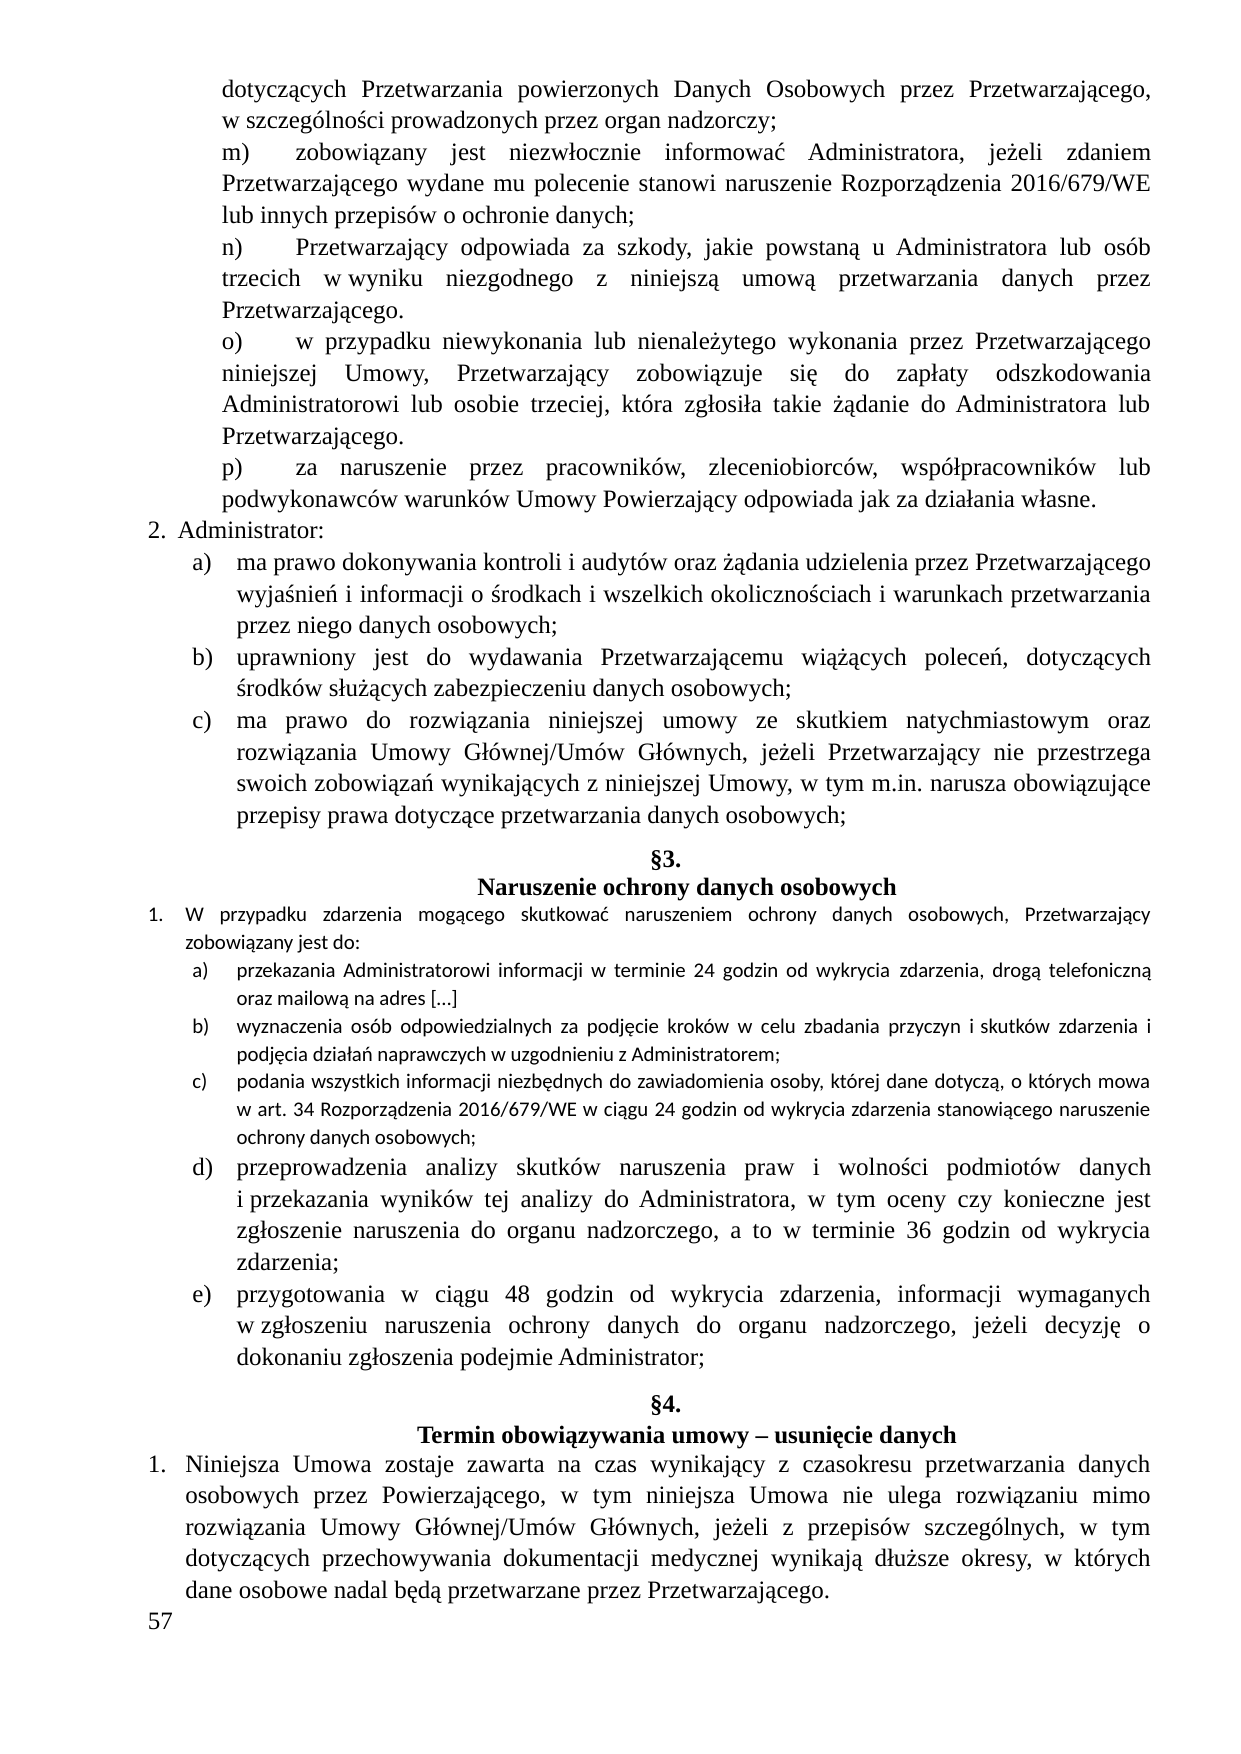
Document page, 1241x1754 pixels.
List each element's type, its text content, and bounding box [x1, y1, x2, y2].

list zobowiązany jest niezwłocznie informować Administratora, jeżeli zdaniem Przetwarzającego wydane mu polecenie stanowi naruszenie Rozporządzenia 2016/679/WE lub innych przepisów o ochronie danych; [222, 137, 1152, 229]
list przekazania Administratorowi informacji w terminie 24 godzin od wykrycia zdarzenia, drogą telefoniczną oraz mailową na adres […] [192, 957, 1152, 1010]
list Przetwarzający odpowiada za szkody, jakie powstaną u Administratora lub osób trzecich w wyniku niezgodnego z niniejszą umową przetwarzania danych przez Przetwarzającego. [222, 232, 1152, 323]
list w przypadku niewykonania lub nienależytego wykonania przez Przetwarzającego niniejszej Umowy, Przetwarzający zobowiązuje się do zapłaty odszkodowania Administratorowi lub osobie trzeciej, która zgłosiła takie żądanie do Administratora lub Przetwarzającego. [222, 326, 1152, 450]
list uprawniony jest do wydawania Przetwarzającemu wiążących poleceń, dotyczących środków służących zabezpieczeniu danych osobowych; [192, 642, 1152, 702]
list za naruszenie przez pracowników, zleceniobiorców, współpracowników lub podwykonawców warunków Umowy Powierzający odpowiada jak za działania własne. [222, 452, 1152, 513]
list wyznaczenia osób odpowiedzialnych za podjęcie kroków w celu zbadania przyczyn i skutków zdarzenia i podjęcia działań naprawczych w uzgodnieniu z Administratorem; [192, 1013, 1152, 1066]
list dotyczących Przetwarzania powierzonych Danych Osobowych przez Przetwarzającego, w szczególności prowadzonych przez organ nadzorczy; [222, 74, 1152, 134]
list Termin obowiązywania umowy – usunięcie danych [185, 1386, 1152, 1449]
list Administrator: [148, 516, 1152, 544]
list ma prawo do rozwiązania niniejszej umowy ze skutkiem natychmiastowym oraz rozwiązania Umowy Głównej/Umów Głównych, jeżeli Przetwarzający nie przestrzega swoich zobowiązań wynikających z niniejszej Umowy, w tym m.in. narusza obowiązujące przepisy prawa dotyczące przetwarzania danych osobowych; [192, 705, 1152, 828]
list przygotowania w ciągu 48 godzin od wykrycia zdarzenia, informacji wymaganych w zgłoszeniu naruszenia ochrony danych do organu nadzorczego, jeżeli decyzję o dokonaniu zgłoszenia podejmie Administrator; [192, 1279, 1152, 1371]
list podania wszystkich informacji niezbędnych do zawiadomienia osoby, której dane dotyczą, o których mowa w art. 34 Rozporządzenia 2016/679/WE w ciągu 24 godzin od wykrycia zdarzenia stanowiącego naruszenie ochrony danych osobowych; [192, 1069, 1152, 1150]
list Naruszenie ochrony danych osobowych [185, 844, 1152, 901]
list Niniejsza Umowa zostaje zawarta na czas wynikający z czasokresu przetwarzania danych osobowych przez Powierzającego, w tym niniejsza Umowa nie ulega rozwiązaniu mimo rozwiązania Umowy Głównej/Umów Głównych, jeżeli z przepisów szczególnych, w tym dotyczących przechowywania dokumentacji medycznej wynikają dłuższe okresy, w których dane osobowe nadal będą przetwarzane przez Przetwarzającego. [148, 1449, 1152, 1604]
list przeprowadzenia analizy skutków naruszenia praw i wolności podmiotów danych i przekazania wyników tej analizy do Administratora, w tym oceny czy konieczne jest zgłoszenie naruszenia do organu nadzorczego, a to w terminie 36 godzin od wykrycia zdarzenia; [192, 1152, 1152, 1276]
list ma prawo dokonywania kontroli i audytów oraz żądania udzielenia przez Przetwarzającego wyjaśnień i informacji o środkach i wszelkich okolicznościach i warunkach przetwarzania przez niego danych osobowych; [192, 547, 1152, 639]
list W przypadku zdarzenia mogącego skutkować naruszeniem ochrony danych osobowych, Przetwarzający zobowiązany jest do: [148, 901, 1152, 954]
